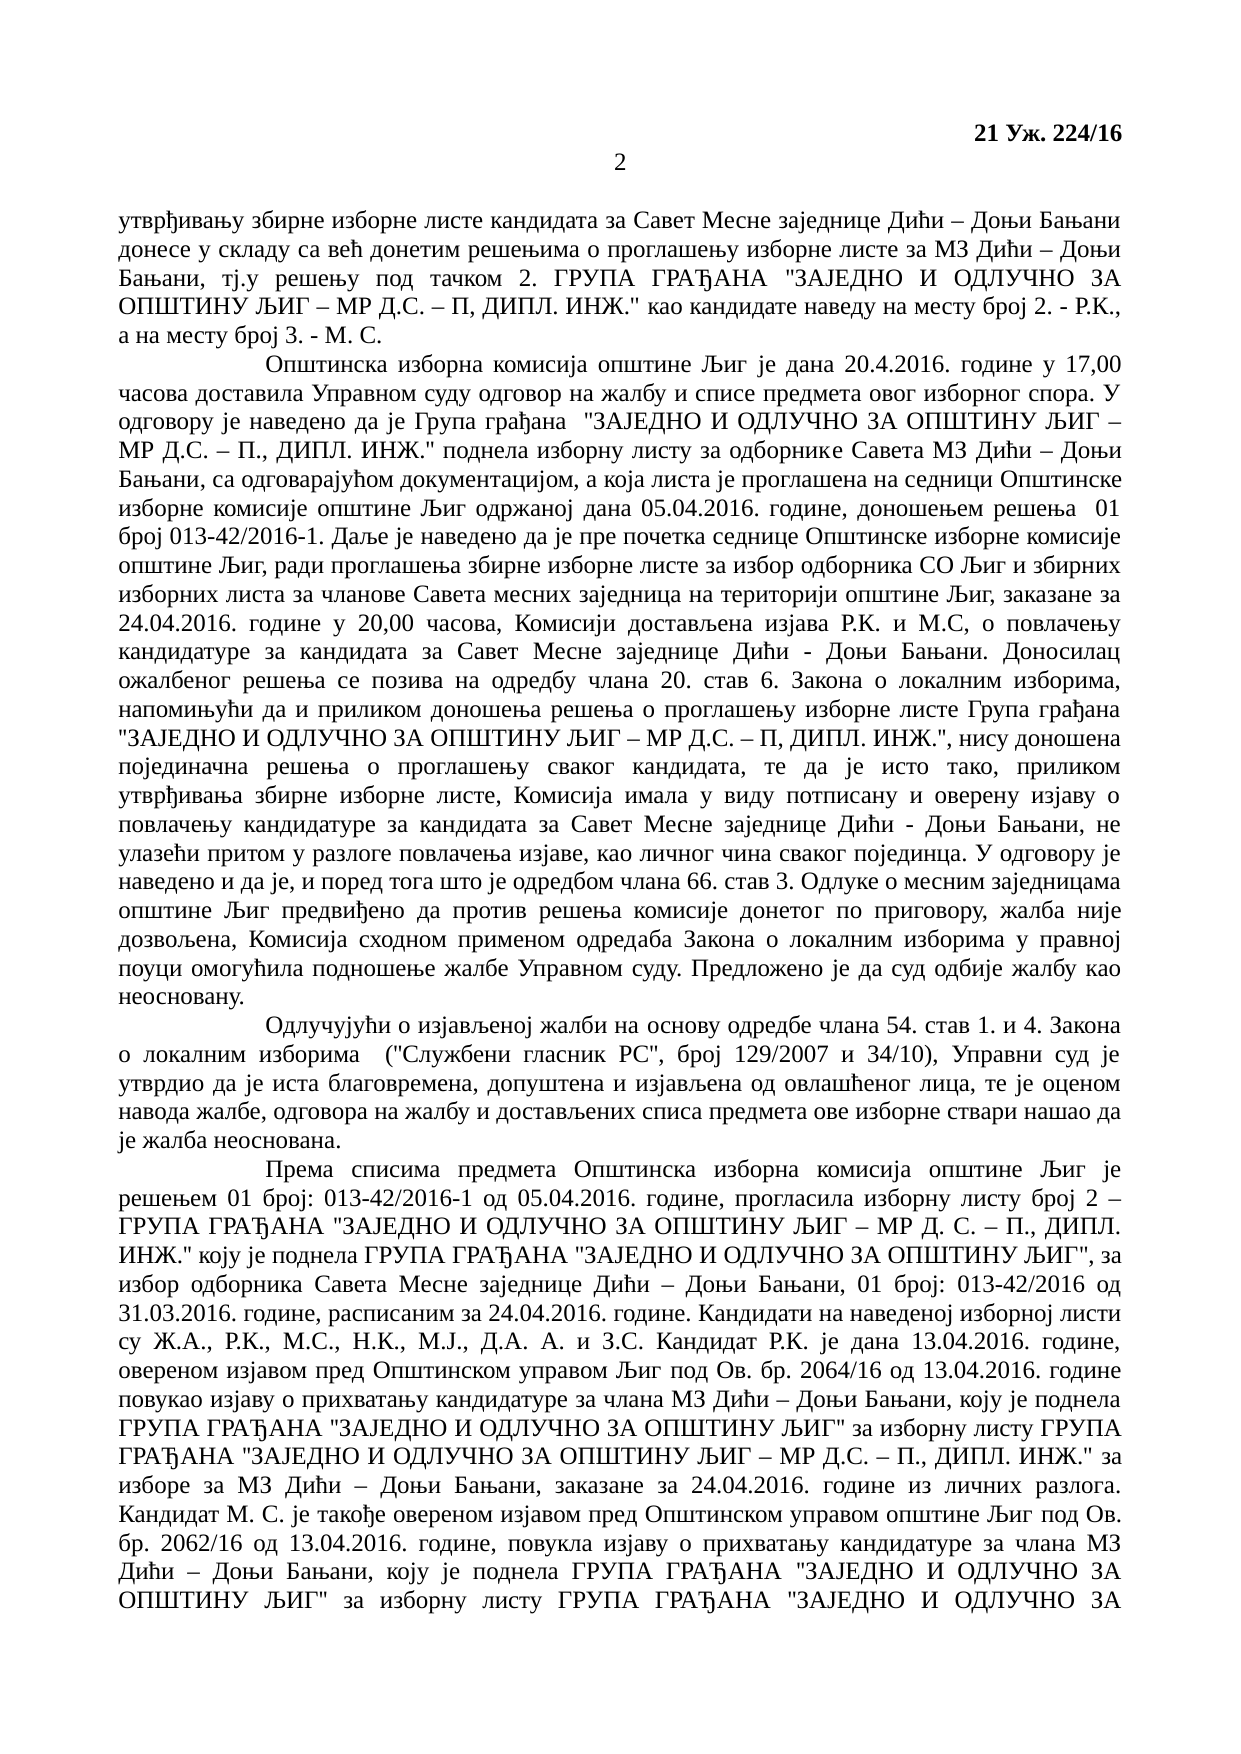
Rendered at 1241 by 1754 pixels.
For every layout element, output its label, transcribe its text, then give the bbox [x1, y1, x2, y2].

text Према списима предмета Општинска изборна комисија општине Љиг је решењем 01 број: 013-42/2016-1 од 05.04.2016. године, прогласила изборну листу број 2 – ГРУПА ГРАЂАНА ''ЗАЈЕДНО И ОДЛУЧНО ЗА ОПШТИНУ ЉИГ – МР Д. С. – П., ДИПЛ. ИНЖ.'' коју је поднела ГРУПА ГРАЂАНА ''ЗАЈЕДНО И ОДЛУЧНО ЗА ОПШТИНУ ЉИГ'', за избор одборника Савета Месне заједнице Дићи – Доњи Бањани, 01 број: 013-42/2016 од 31.03.2016. године, расписаним за 24.04.2016. године. Кандидати на наведеној изборној листи су Ж.А., Р.К., М.С., Н.К., М.Ј., Д.А. А. и З.С. Кандидат Р.К. је дана 13.04.2016. године, овереном изјавом пред Општинском управом Љиг под Ов. бр. 2064/16 од 13.04.2016. године повукао изјаву о прихватању кандидатуре за члана МЗ Дићи – Доњи Бањани, коју је поднела ГРУПА ГРАЂАНА ''ЗАЈЕДНО И ОДЛУЧНО ЗА ОПШТИНУ ЉИГ'' за изборну листу ГРУПА ГРАЂАНА ''ЗАЈЕДНО И ОДЛУЧНО ЗА ОПШТИНУ ЉИГ – МР Д.С. – П., ДИПЛ. ИНЖ.'' за изборе за МЗ Дићи – Доњи Бањани, заказане за 24.04.2016. године из личних разлога. Кандидат М. С. је такође овереном изјавом пред Општинском управом општине Љиг под Ов. бр. 2062/16 од 13.04.2016. године, повукла изјаву о прихватању кандидатуре за члана МЗ Дићи – Доњи Бањани, коју је поднела ГРУПА ГРАЂАНА ''ЗАЈЕДНО И ОДЛУЧНО ЗА ОПШТИНУ ЉИГ'' за изборну листу ГРУПА ГРАЂАНА ''ЗАЈЕДНО И ОДЛУЧНО ЗА [118, 1154, 1122, 1614]
text Одлучујући о изјављеној жалби на основу одредбе члана 54. став 1. и 4. Закона о локалним изборима (''Службени гласник РС'', број 129/2007 и 34/10), Управни суд је утврдио да је иста благовремена, допуштена и изјављена од овлашћеног лица, те је оценом навода жалбе, одговора на жалбу и достављених списа предмета ове изборне ствари нашао да је жалба неоснована. [118, 1010, 1122, 1154]
text Општинска изборна комисија општине Љиг је дана 20.4.2016. године у 17,00 часова доставила Управном суду одговор на жалбу и списе предмета овог изборног спора. У одговору је наведено да је Група грађана ''ЗАЈЕДНО И ОДЛУЧНО ЗА ОПШТИНУ ЉИГ – МР Д.С. – П., ДИПЛ. ИНЖ.'' поднела изборну листу за одборнике Савета МЗ Дићи – Доњи Бањани, са одговарајућом документацијом, а која листа је проглашена на седници Општинске изборне комисије општине Љиг одржаној дана 05.04.2016. године, доношењем решења 01 број 013-42/2016-1. Даље је наведено да је пре почетка седнице Општинске изборне комисије општине Љиг, ради проглашења збирне изборне листе за избор одборника СО Љиг и збирних изборних листа за чланове Савета месних заједница на територији општине Љиг, заказане за 24.04.2016. године у 20,00 часова, Комисији достављена изјава Р.К. и М.С, о повлачењу кандидатуре за кандидата за Савет Месне заједнице Дићи - Доњи Бањани. Доносилац ожалбеног решења се позива на одредбу члана 20. став 6. Закона о локалним изборима, напомињући да и приликом доношења решења о проглашењу изборне листе Група грађана ''ЗАЈЕДНО И ОДЛУЧНО ЗА ОПШТИНУ ЉИГ – МР Д.С. – П, ДИПЛ. ИНЖ.'', нису доношена појединачна решења о проглашењу сваког кандидата, те да је исто тако, приликом утврђивања збирне изборне листе, Комисија имала у виду потписану и оверену изјаву о повлачењу кандидатуре за кандидата за Савет Месне заједнице Дићи - Доњи Бањани, не улазећи притом у разлоге повлачења изјаве, као личног чина сваког појединца. У одговору је наведено и да је, и поред тога што је одредбом члана 66. став 3. Одлуке о месним заједницама општине Љиг предвиђено да против решења комисије донетог по приговору, жалба није дозвољена, Комисија сходном применом одредаба Закона о локалним изборима у правној поуци омогућила подношење жалбе Управном суду. Предложено је да суд одбије жалбу као неосновану. [118, 349, 1122, 1010]
text утврђивању збирне изборне листе кандидата за Савет Месне заједнице Дићи – Доњи Бањани донесе у складу са већ донетим решењима о проглашењу изборне листе за МЗ Дићи – Доњи Бањани, тј.у решењу под тачком 2. ГРУПА ГРАЂАНА ''ЗАЈЕДНО И ОДЛУЧНО ЗА ОПШТИНУ ЉИГ – МР Д.С. – П, ДИПЛ. ИНЖ.'' као кандидате наведу на месту број 2. - Р.К., а на месту број 3. - М. С. [118, 205, 1122, 349]
